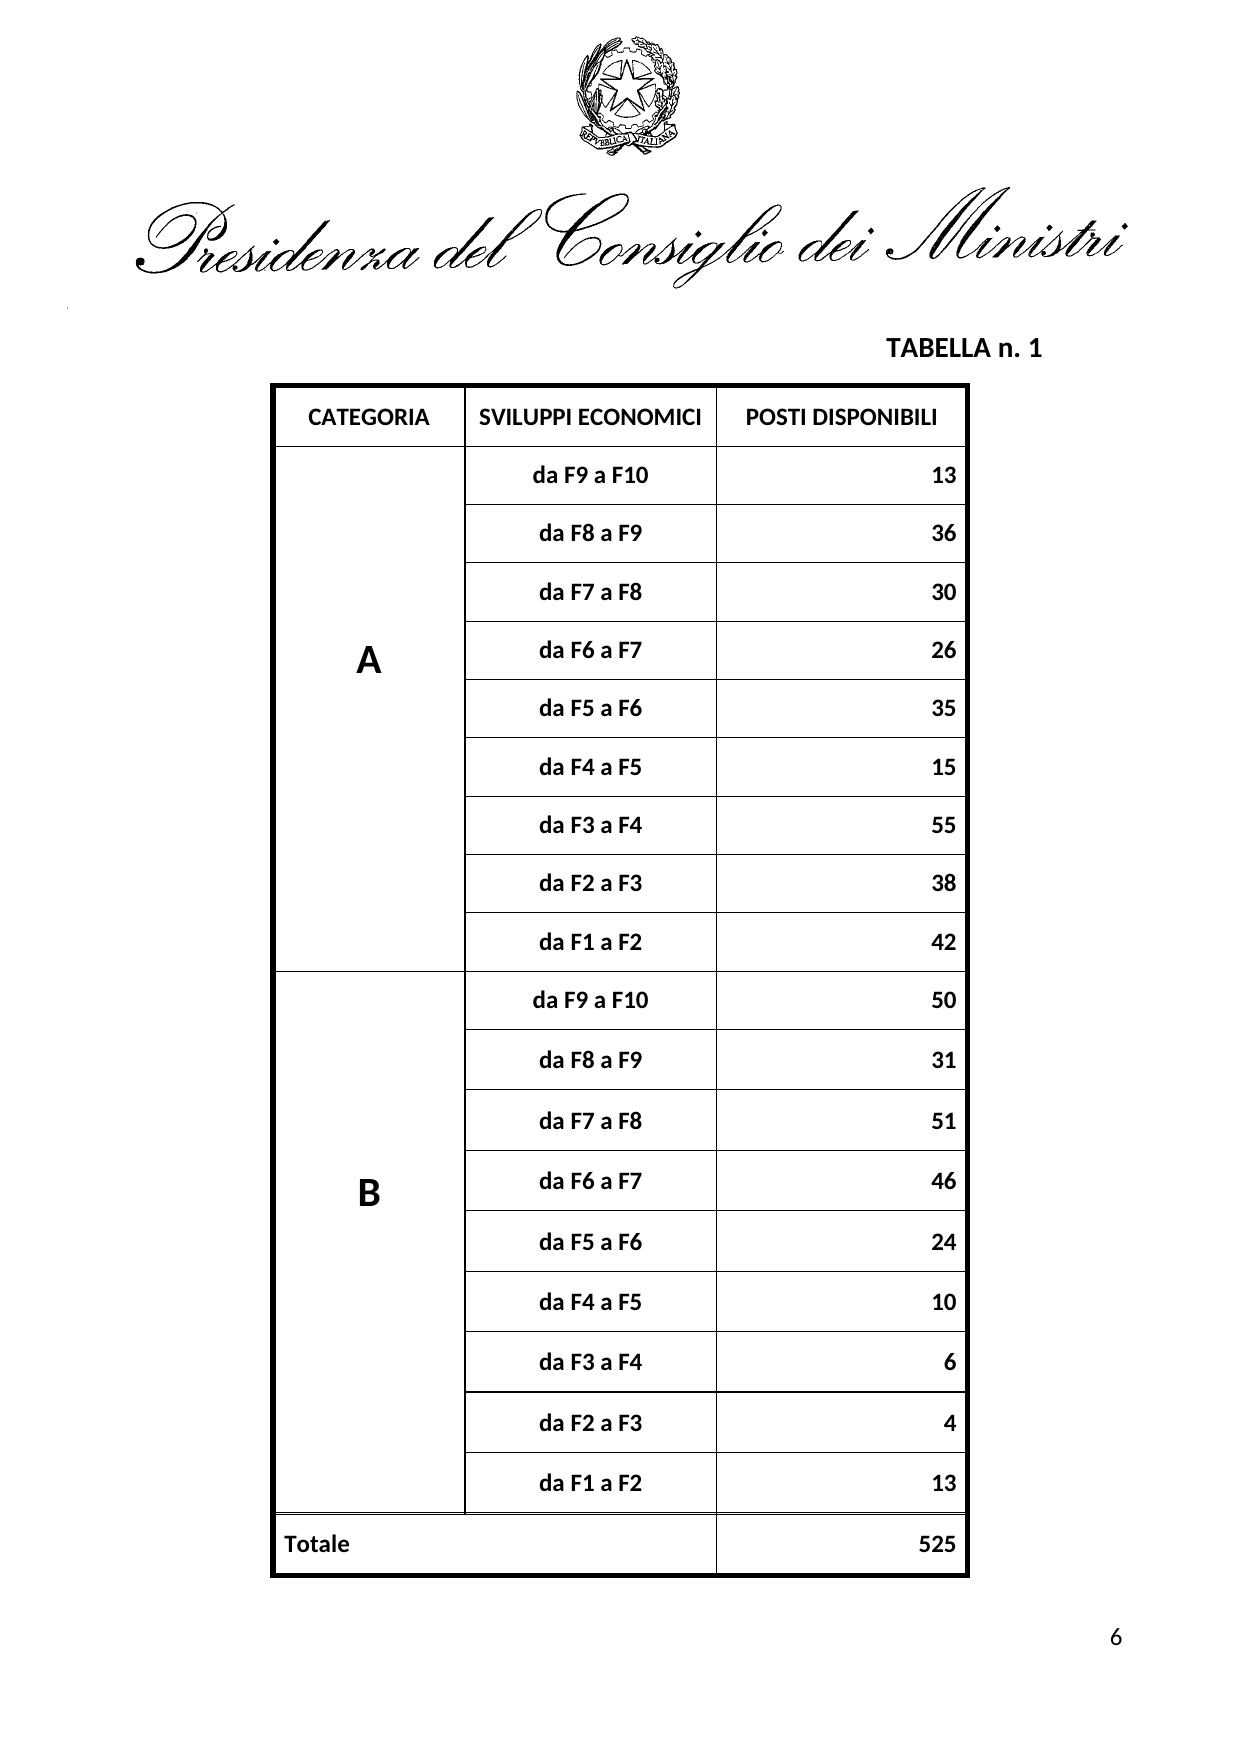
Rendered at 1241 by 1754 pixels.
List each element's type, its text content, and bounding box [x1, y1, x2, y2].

table_cell da F5 a F6 [466, 680, 716, 737]
table_cell da F1 a F2 [466, 913, 716, 971]
table_cell 35 [717, 680, 965, 737]
table_cell 26 [717, 622, 965, 679]
table_cell 55 [717, 797, 965, 854]
table_cell 38 [717, 855, 965, 912]
table_cell da F5 a F6 [466, 1211, 716, 1271]
table_header POSTI DISPONIBILI [717, 388, 965, 446]
table_cell 46 [717, 1151, 965, 1210]
table_cell da F6 a F7 [466, 1151, 716, 1210]
table_cell da F1 a F2 [466, 1453, 716, 1512]
table_cell 6 [717, 1332, 965, 1391]
table_cell da F8 a F9 [466, 505, 716, 562]
table_cell 13 [717, 1453, 965, 1512]
text TABELLA n. 1 [886, 329, 1122, 365]
table_header SVILUPPI ECONOMICI [466, 388, 716, 446]
table_cell Totale [276, 1515, 716, 1573]
table_cell da F2 a F3 [466, 1393, 716, 1452]
table_cell 24 [717, 1211, 965, 1271]
table_header CATEGORIA [276, 388, 464, 446]
table_cell 4 [717, 1393, 965, 1452]
table_cell 15 [717, 738, 965, 796]
table_cell 42 [717, 913, 965, 971]
table_cell da F9 a F10 [466, 972, 716, 1029]
table_cell da F7 a F8 [466, 1090, 716, 1150]
table_cell 30 [717, 563, 965, 621]
table_cell da F9 a F10 [466, 447, 716, 504]
table_cell A [276, 447, 464, 971]
table_cell 50 [717, 972, 965, 1029]
table_cell 10 [717, 1272, 965, 1331]
table_cell 31 [717, 1030, 965, 1089]
table_cell da F8 a F9 [466, 1030, 716, 1089]
table_cell da F4 a F5 [466, 738, 716, 796]
table_cell da F2 a F3 [466, 855, 716, 912]
table_cell B [276, 972, 464, 1512]
table_cell 13 [717, 447, 965, 504]
table_cell da F4 a F5 [466, 1272, 716, 1331]
table_cell 51 [717, 1090, 965, 1150]
table_cell da F6 a F7 [466, 622, 716, 679]
table_cell 36 [717, 505, 965, 562]
table_cell da F3 a F4 [466, 1332, 716, 1391]
table_cell da F3 a F4 [466, 797, 716, 854]
table_cell 525 [717, 1515, 965, 1573]
table_cell da F7 a F8 [466, 563, 716, 621]
